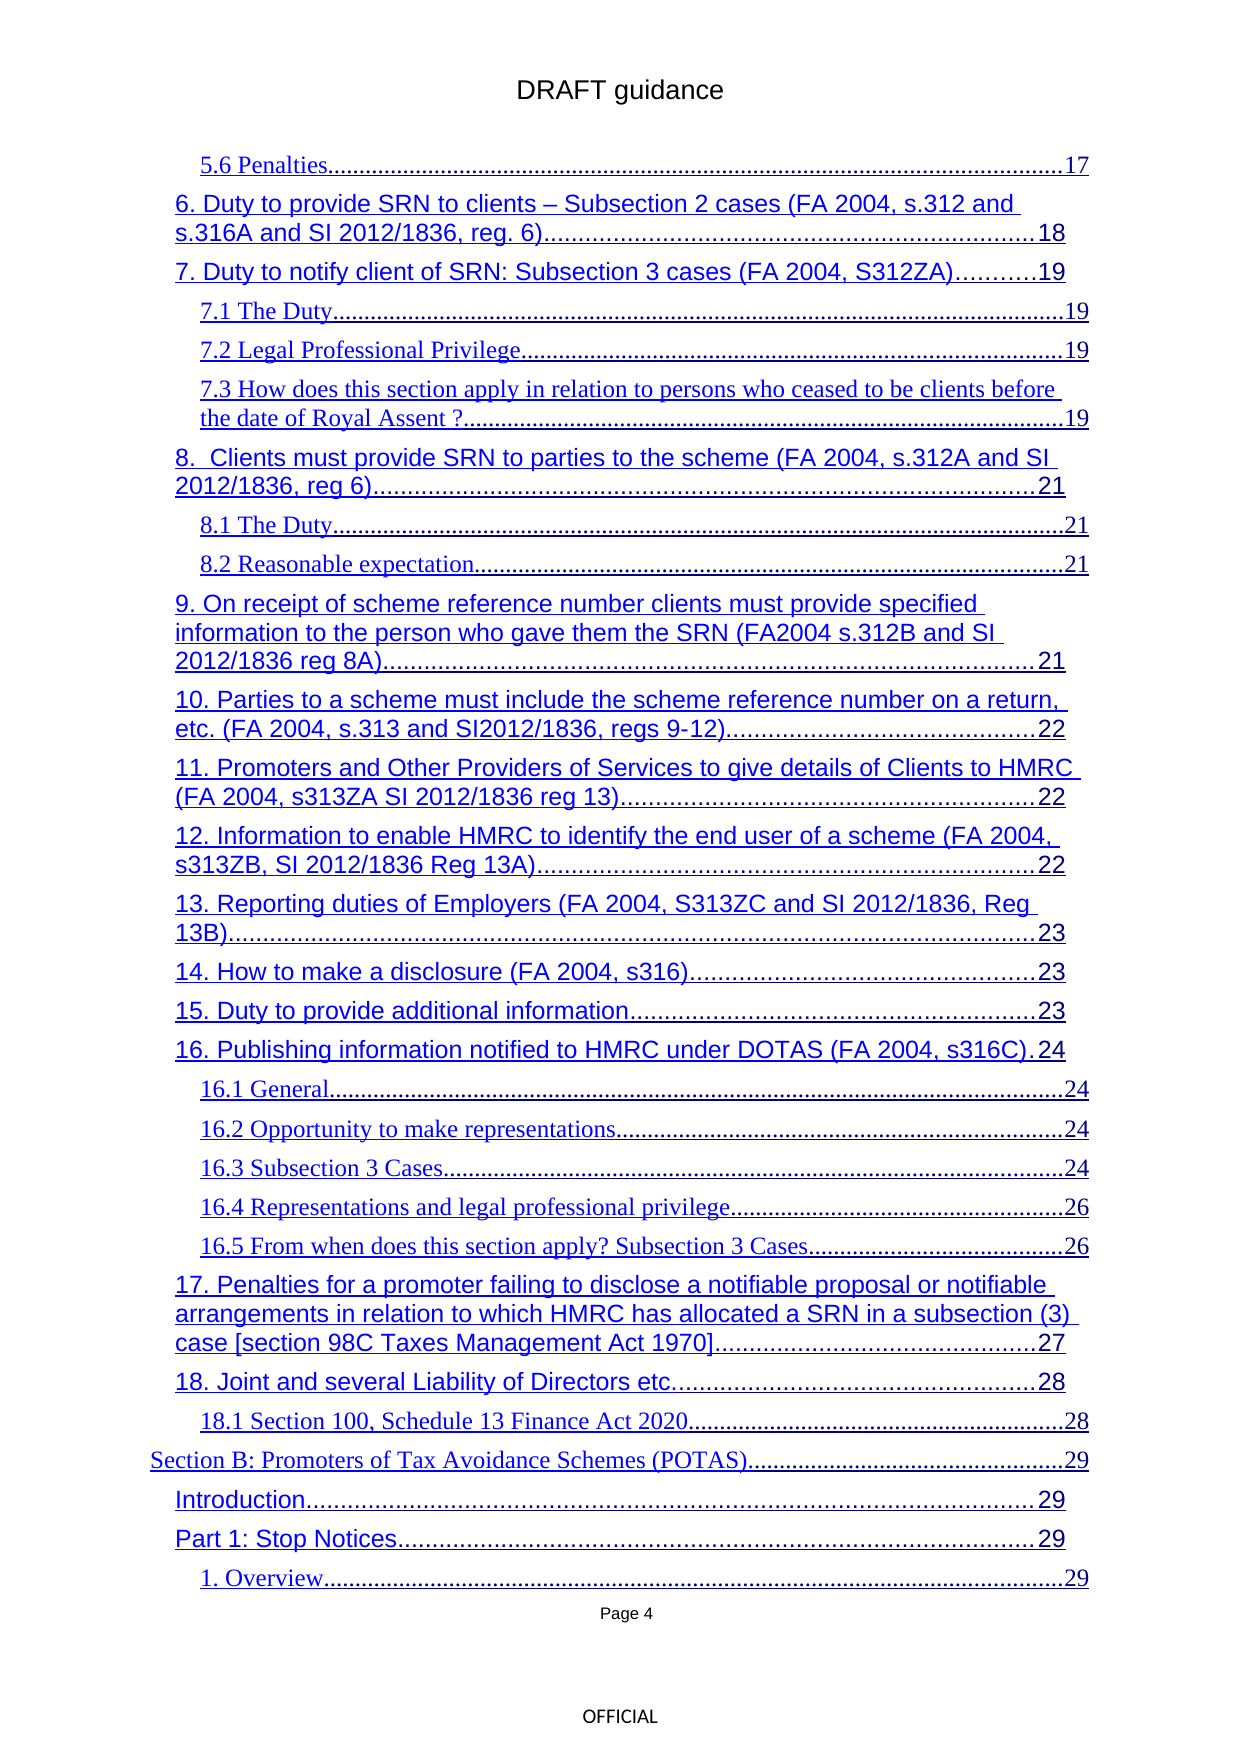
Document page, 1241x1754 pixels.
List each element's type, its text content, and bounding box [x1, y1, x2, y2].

text 8. Clients must provide SRN to parties to the scheme (FA 2004, s.312A and SI 2012/1836, reg 6) 21 [175, 442, 1090, 500]
text 9. On receipt of scheme reference number clients must provide specified information to the person who gave them the SRN (FA2004 s.312B and SI 2012/1836 reg 8A) 21 [175, 589, 1090, 675]
text 11. Promoters and Other Providers of Services to give details of Clients to HMRC (FA 2004, s313ZA SI 2012/1836 reg 13) 22 [175, 753, 1090, 811]
text 18.1 Section 100, Schedule 13 Finance Act 2020 28 [200, 1406, 1090, 1435]
text 7.1 The Duty 19 [200, 296, 1090, 325]
text 7.3 How does this section apply in relation to persons who ceased to be clients before the date of Royal Assent ? 19 [200, 374, 1090, 432]
text 8.2 Reasonable expectation 21 [200, 549, 1090, 578]
text 17. Penalties for a promoter failing to disclose a notifiable proposal or notifiable arrangements in relation to which HMRC has allocated a SRN in a subsection (3) case [section 98C Taxes Management Act 1970] 27 [175, 1270, 1090, 1357]
text 16.1 General 24 [200, 1074, 1090, 1103]
text 14. How to make a disclosure (FA 2004, s316) 23 [175, 957, 1090, 986]
text Part 1: Stop Notices 29 [175, 1524, 1090, 1552]
text 1. Overview 29 [200, 1563, 1090, 1592]
text 16.2 Opportunity to make representations 24 [200, 1114, 1090, 1142]
text 16.4 Representations and legal professional privilege 26 [200, 1192, 1090, 1221]
text 15. Duty to provide additional information 23 [175, 996, 1090, 1025]
text 12. Information to enable HMRC to identify the end user of a scheme (FA 2004, s313ZB, SI 2012/1836 Reg 13A) 22 [175, 821, 1090, 879]
text 16.3 Subsection 3 Cases 24 [200, 1153, 1090, 1182]
text 13. Reporting duties of Employers (FA 2004, S313ZC and SI 2012/1836, Reg 13B) 23 [175, 889, 1090, 947]
text 5.6 Penalties 17 [200, 150, 1090, 179]
text 7.2 Legal Professional Privilege 19 [200, 335, 1090, 364]
text 10. Parties to a scheme must include the scheme reference number on a return, etc. (FA 2004, s.313 and SI2012/1836, regs 9-12) 22 [175, 685, 1090, 743]
text 16. Publishing information notified to HMRC under DOTAS (FA 2004, s316C) 24 [175, 1035, 1090, 1064]
text 8.1 The Duty 21 [200, 510, 1090, 539]
text 6. Duty to provide SRN to clients – Subsection 2 cases (FA 2004, s.312 and s.316A and SI 2012/1836, reg. 6) 18 [175, 189, 1090, 247]
text 7. Duty to notify client of SRN: Subsection 3 cases (FA 2004, S312ZA) 19 [175, 257, 1090, 286]
text Section B: Promoters of Tax Avoidance Schemes (POTAS). 29 [150, 1445, 1090, 1474]
text Introduction 29 [175, 1484, 1090, 1513]
text 18. Joint and several Liability of Directors etc. 28 [175, 1367, 1090, 1396]
text 16.5 From when does this section apply? Subsection 3 Cases 26 [200, 1231, 1090, 1260]
